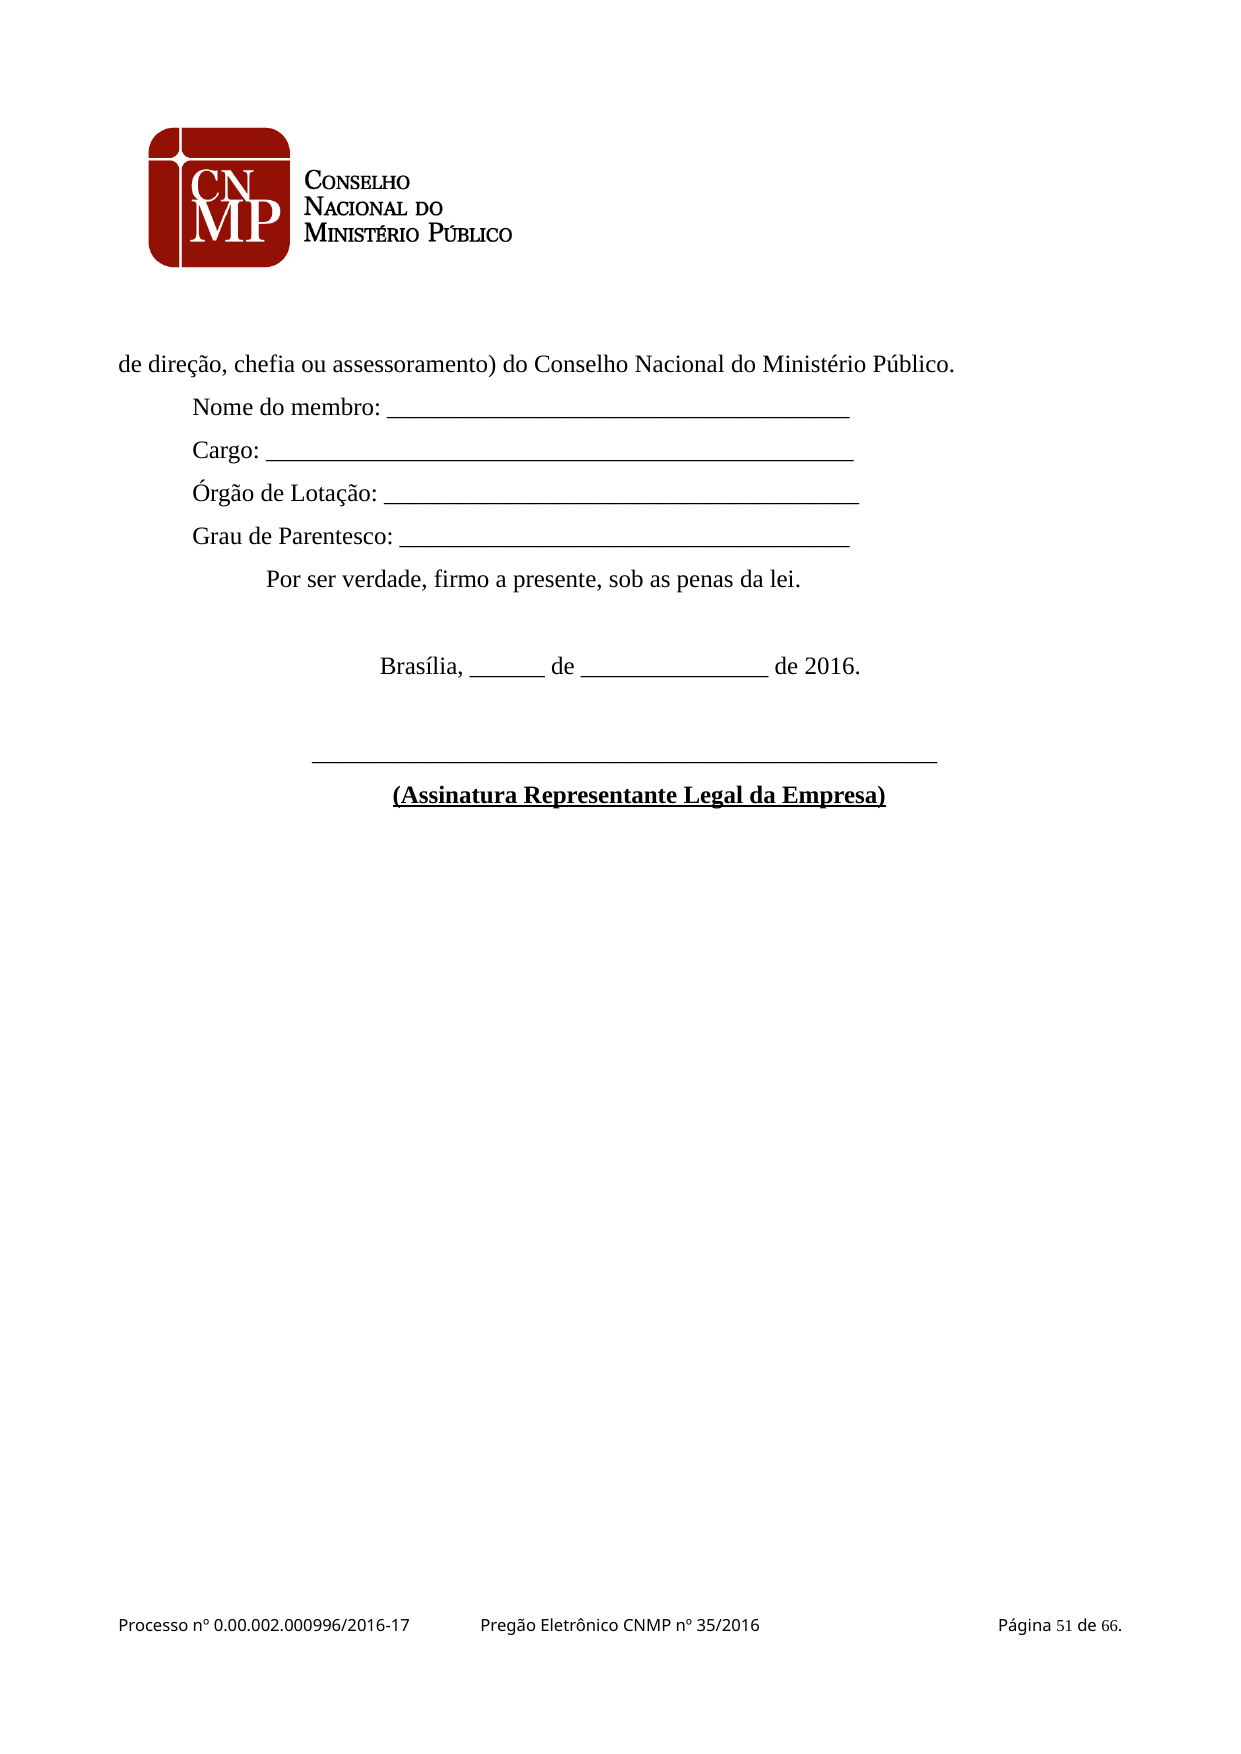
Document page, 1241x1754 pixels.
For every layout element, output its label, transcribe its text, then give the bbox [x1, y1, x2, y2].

text (Assinatura Representante Legal da Empresa) [156, 780, 1122, 809]
text Órgão de Lotação: ______________________________________ [118, 478, 1122, 507]
text Grau de Parentesco: ____________________________________ [118, 521, 1122, 550]
picture [124, 105, 528, 289]
text Brasília, ______ de _______________ de 2016. [118, 651, 1122, 679]
text Por ser verdade, firmo a presente, sob as penas da lei. [118, 564, 1122, 593]
text Nome do membro: _____________________________________ [118, 392, 1122, 421]
text __________________________________________________ [118, 737, 1124, 766]
text de direção, chefia ou assessoramento) do Conselho Nacional do Ministério Público. [118, 349, 1122, 378]
text Cargo: _______________________________________________ [118, 435, 1122, 464]
